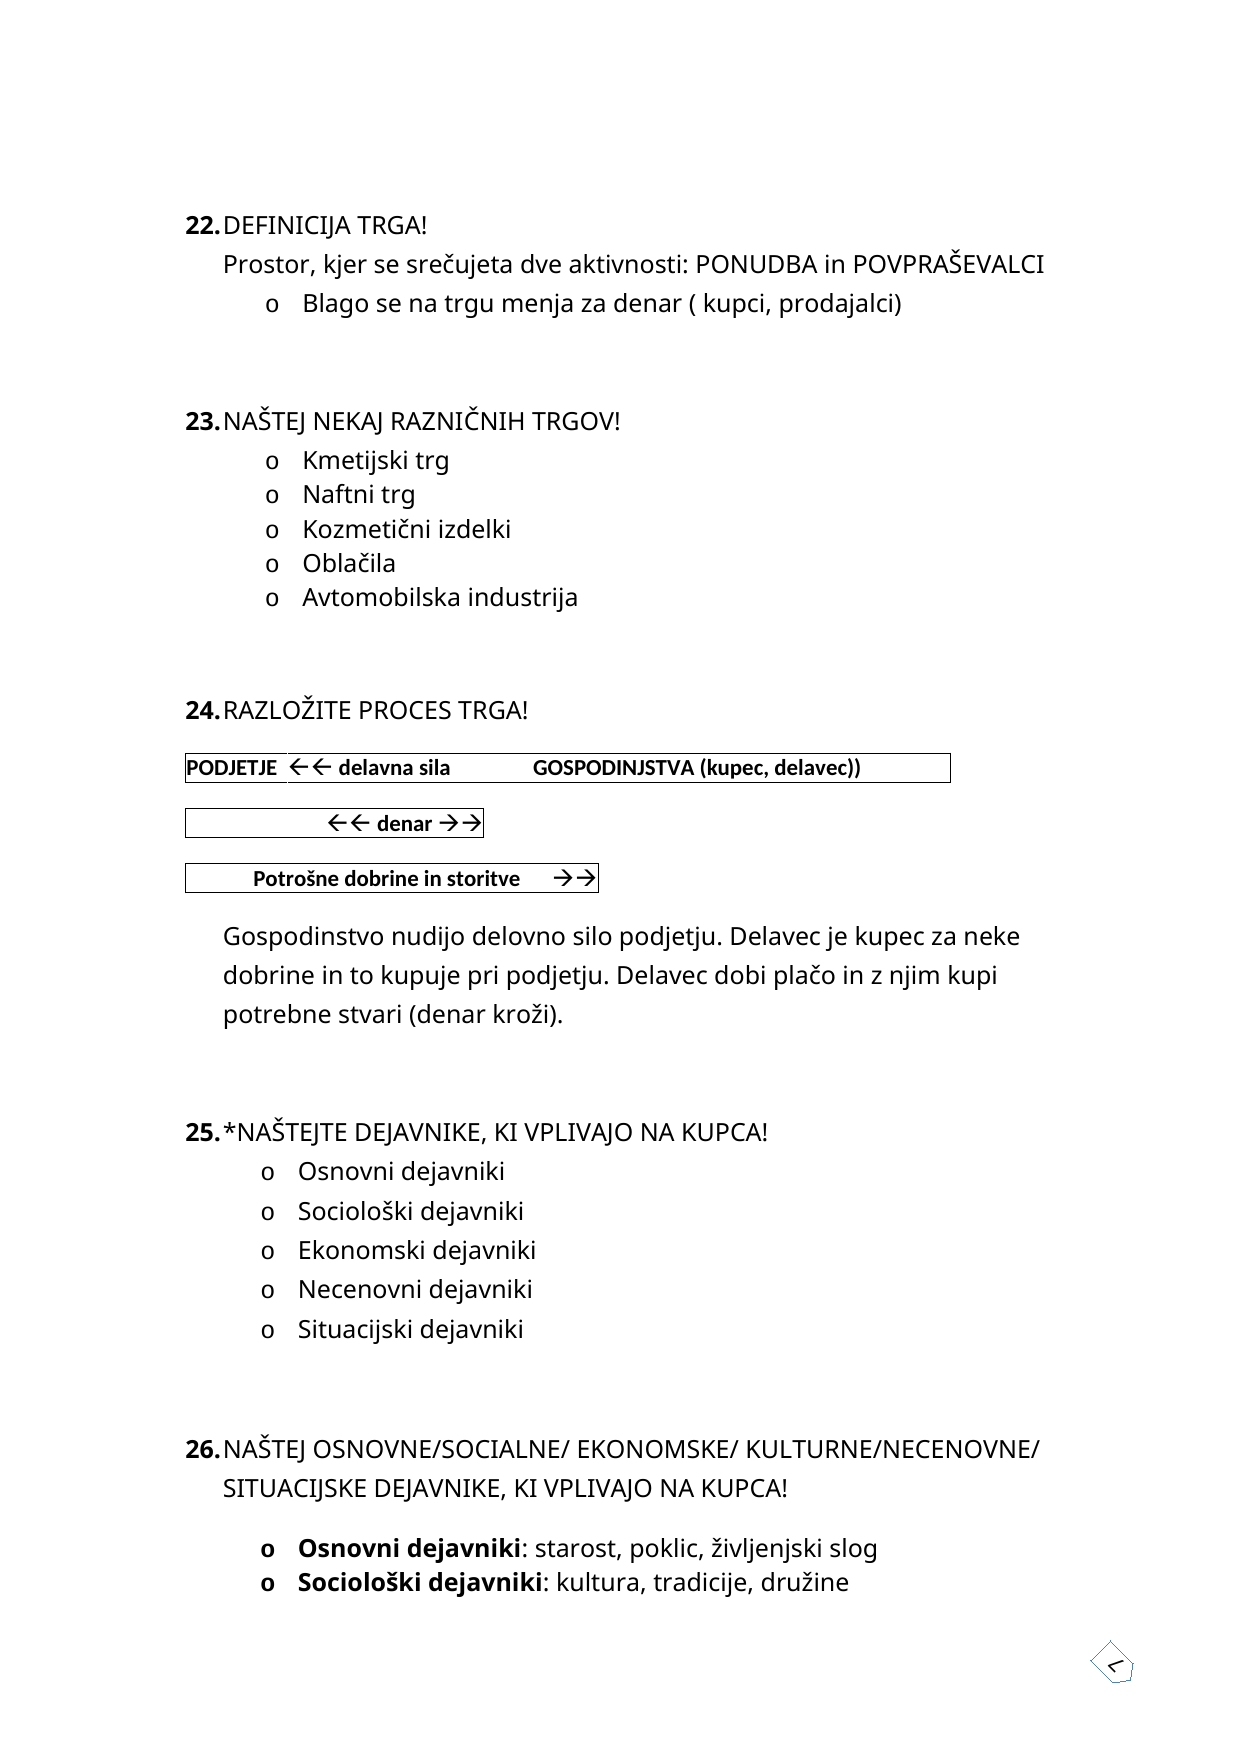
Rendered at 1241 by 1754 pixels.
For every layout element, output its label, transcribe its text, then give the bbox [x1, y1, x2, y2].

list Sociološki dejavniki [260, 1193, 1093, 1227]
list Osnovni dejavniki: starost, poklic, življenjski slog [260, 1531, 1093, 1565]
list RAZLOŽITE PROCES TRGA! [185, 692, 1093, 727]
list Kmetijski trg [264, 443, 1093, 477]
list NAŠTEJ NEKAJ RAZNIČNIH TRGOV! [185, 404, 1093, 438]
list Necenovni dejavniki [260, 1272, 1093, 1306]
list NAŠTEJ OSNOVNE/SOCIALNE/ EKONOMSKE/ KULTURNE/NECENOVNE/ SITUACIJSKE DEJAVNIKE, KI VPLIVAJO NA KUPCA! [185, 1431, 1093, 1505]
text  denar  [186, 809, 483, 837]
text [951, 752, 1093, 783]
list Prostor, kjer se srečujeta dve aktivnosti: PONUDBA in POVPRAŠEVALCI [223, 247, 1093, 281]
list Situacijski dejavniki [260, 1311, 1093, 1346]
text [599, 863, 1093, 893]
list Kozmetični izdelki [264, 511, 1093, 546]
list Gospodinstvo nudijo delovno silo podjetju. Delavec je kupec za neke dobrine in to kupuje pri podjetju. Delavec dobi plačo in z njim kupi potrebne stvari (denar kroži). [223, 919, 1093, 1031]
text Potrošne dobrine in storitve  [186, 864, 598, 892]
list Blago se na trgu menja za denar ( kupci, prodajalci) [264, 286, 1093, 320]
text [484, 808, 1093, 838]
list Avtomobilska industrija [264, 580, 1093, 614]
text PODJETJE  delavna sila GOSPODINJSTVA (kupec, delavec)) [186, 754, 950, 782]
list DEFINICIJA TRGA! [185, 208, 1093, 242]
list Naftni trg [264, 477, 1093, 511]
list Oblačila [264, 546, 1093, 580]
list Ekonomski dejavniki [260, 1232, 1093, 1267]
list Osnovni dejavniki [260, 1154, 1093, 1188]
list *NAŠTEJTE DEJAVNIKE, KI VPLIVAJO NA KUPCA! [185, 1114, 1093, 1149]
list Sociološki dejavniki: kultura, tradicije, družine [260, 1565, 1093, 1599]
